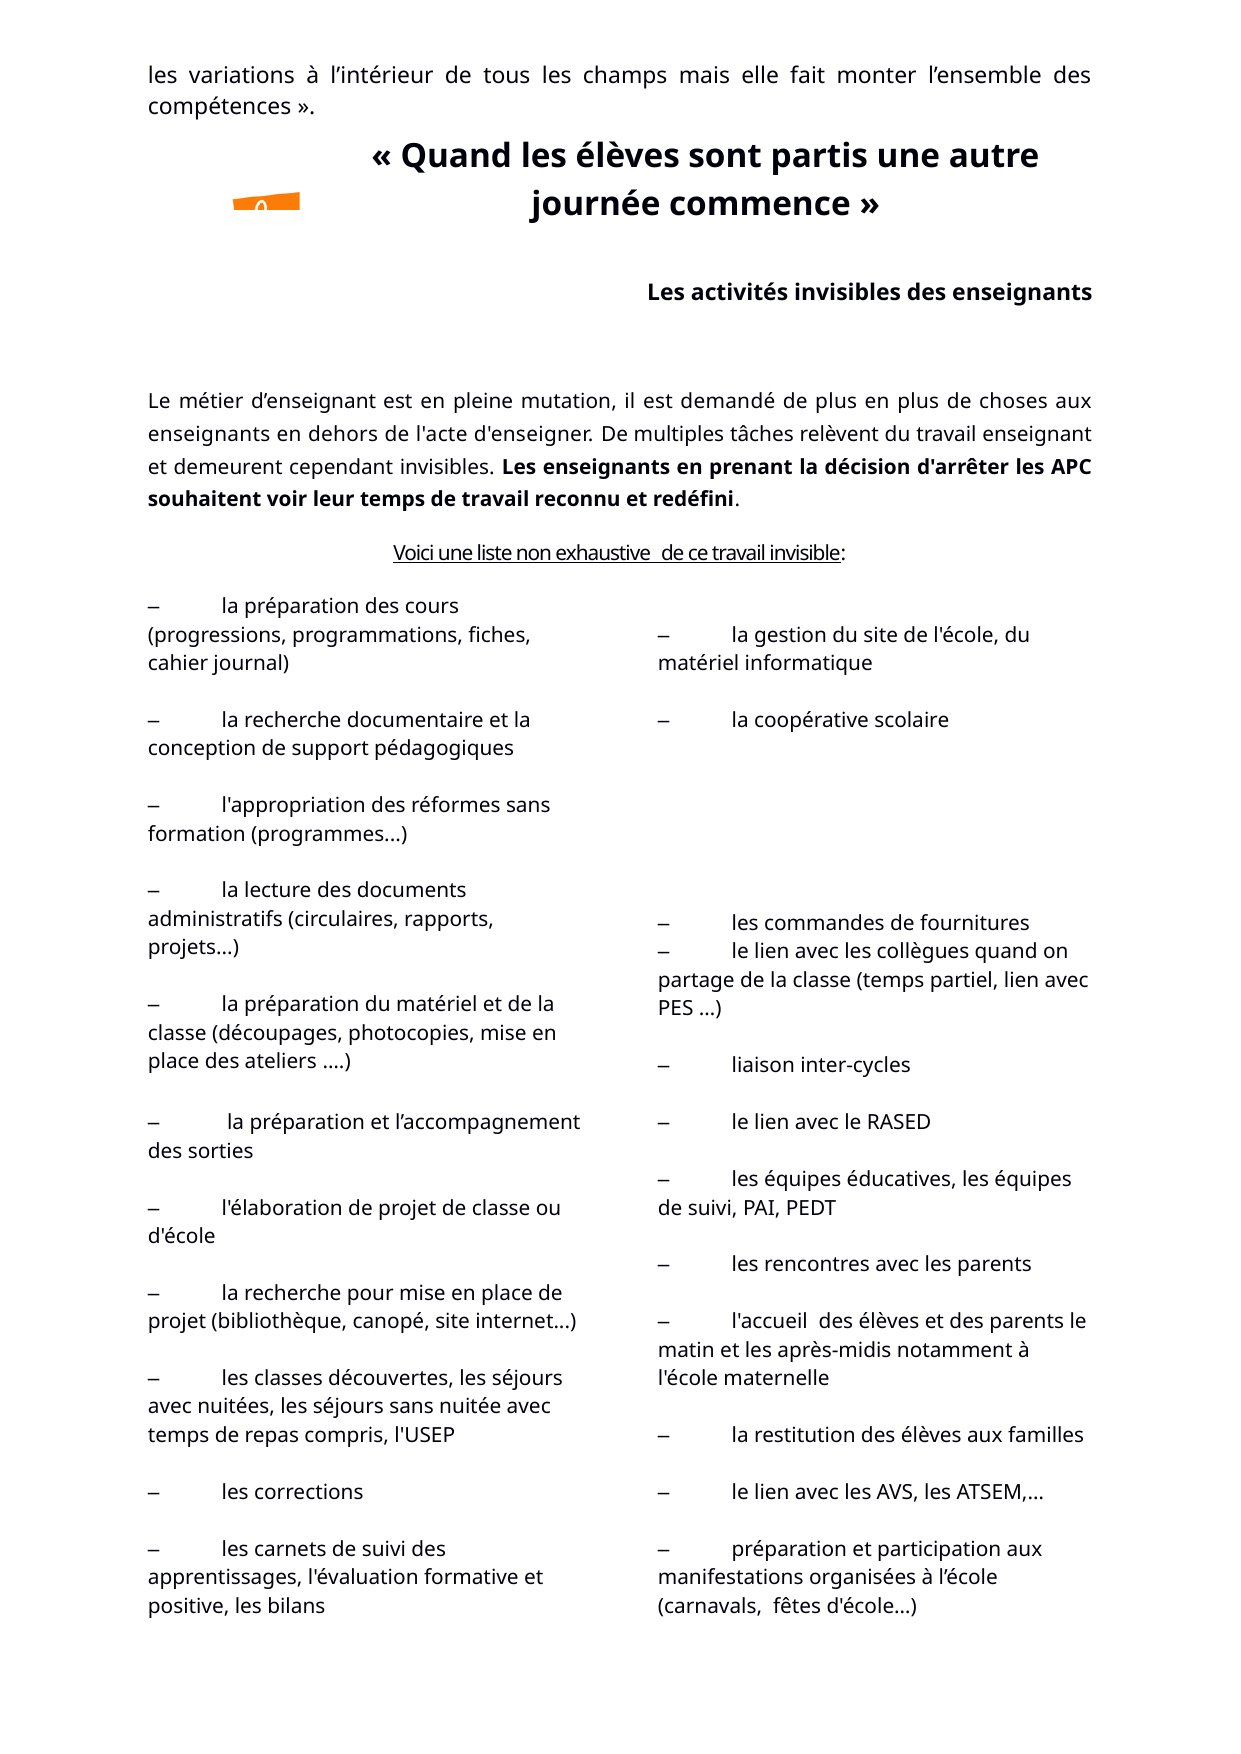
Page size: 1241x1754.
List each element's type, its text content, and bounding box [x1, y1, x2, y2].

list la préparation des cours (progressions, programmations, fiches, cahier journal) [148, 591, 583, 677]
list la recherche pour mise en place de projet (bibliothèque, canopé, site internet...) [148, 1278, 583, 1335]
list les commandes de fournitures [658, 908, 1092, 937]
list la coopérative scolaire [658, 705, 1092, 733]
list les classes découvertes, les séjours avec nuitées, les séjours sans nuitée avec temps de repas compris, l'USEP [148, 1363, 583, 1448]
text Voici une liste non exhaustive de ce travail invisible: [148, 538, 1092, 566]
list les carnets de suivi des apprentissages, l'évaluation formative et positive, les bilans [148, 1534, 583, 1619]
text [148, 276, 184, 308]
list le lien avec les collègues quand on partage de la classe (temps partiel, lien avec PES …) [658, 937, 1092, 1022]
text « Quand les élèves sont partis une autre journée commence » [148, 132, 184, 226]
list les corrections [148, 1477, 583, 1505]
list le lien avec les AVS, les ATSEM,… [658, 1477, 1092, 1505]
list la préparation et l’accompagnement des sorties [148, 1107, 583, 1164]
text les variations à l’intérieur de tous les champs mais elle fait monter l’ensemble des compétences ». [148, 59, 1092, 122]
list la lecture des documents administratifs (circulaires, rapports, projets...) [148, 876, 583, 961]
list la restitution des élèves aux familles [658, 1420, 1092, 1448]
list l'élaboration de projet de classe ou d'école [148, 1193, 583, 1249]
list les équipes éducatives, les équipes de suivi, PAI, PEDT [658, 1164, 1092, 1221]
picture [184, 132, 520, 354]
list la préparation du matériel et de la classe (découpages, photocopies, mise en place des ateliers ….) [148, 989, 583, 1075]
list le lien avec le RASED [658, 1107, 1092, 1136]
list la recherche documentaire et la conception de support pédagogiques [148, 705, 583, 762]
list l'accueil des élèves et des parents le matin et les après-midis notamment à l'école maternelle [658, 1306, 1092, 1392]
list les rencontres avec les parents [658, 1249, 1092, 1278]
list l'appropriation des réformes sans formation (programmes...) [148, 790, 583, 847]
list préparation et participation aux manifestations organisées à l’école (carnavals, fêtes d'école…) [658, 1534, 1092, 1619]
text « Quand les élèves sont partis une autre journée commence » [520, 132, 1092, 226]
text Les activités invisibles des enseignants [520, 276, 1092, 308]
list la gestion du site de l'école, du matériel informatique [658, 620, 1092, 677]
list liaison inter-cycles [658, 1050, 1092, 1079]
text Le métier d’enseignant est en pleine mutation, il est demandé de plus en plus de choses aux enseignants en dehors de l'acte d'enseigner. De multiples tâches relèvent du travail enseignant et demeurent cependant invisibles. Les enseignants en prenant la décision d'arrêter les APC souhaitent voir leur temps de travail reconnu et redéfini. [148, 387, 1092, 513]
